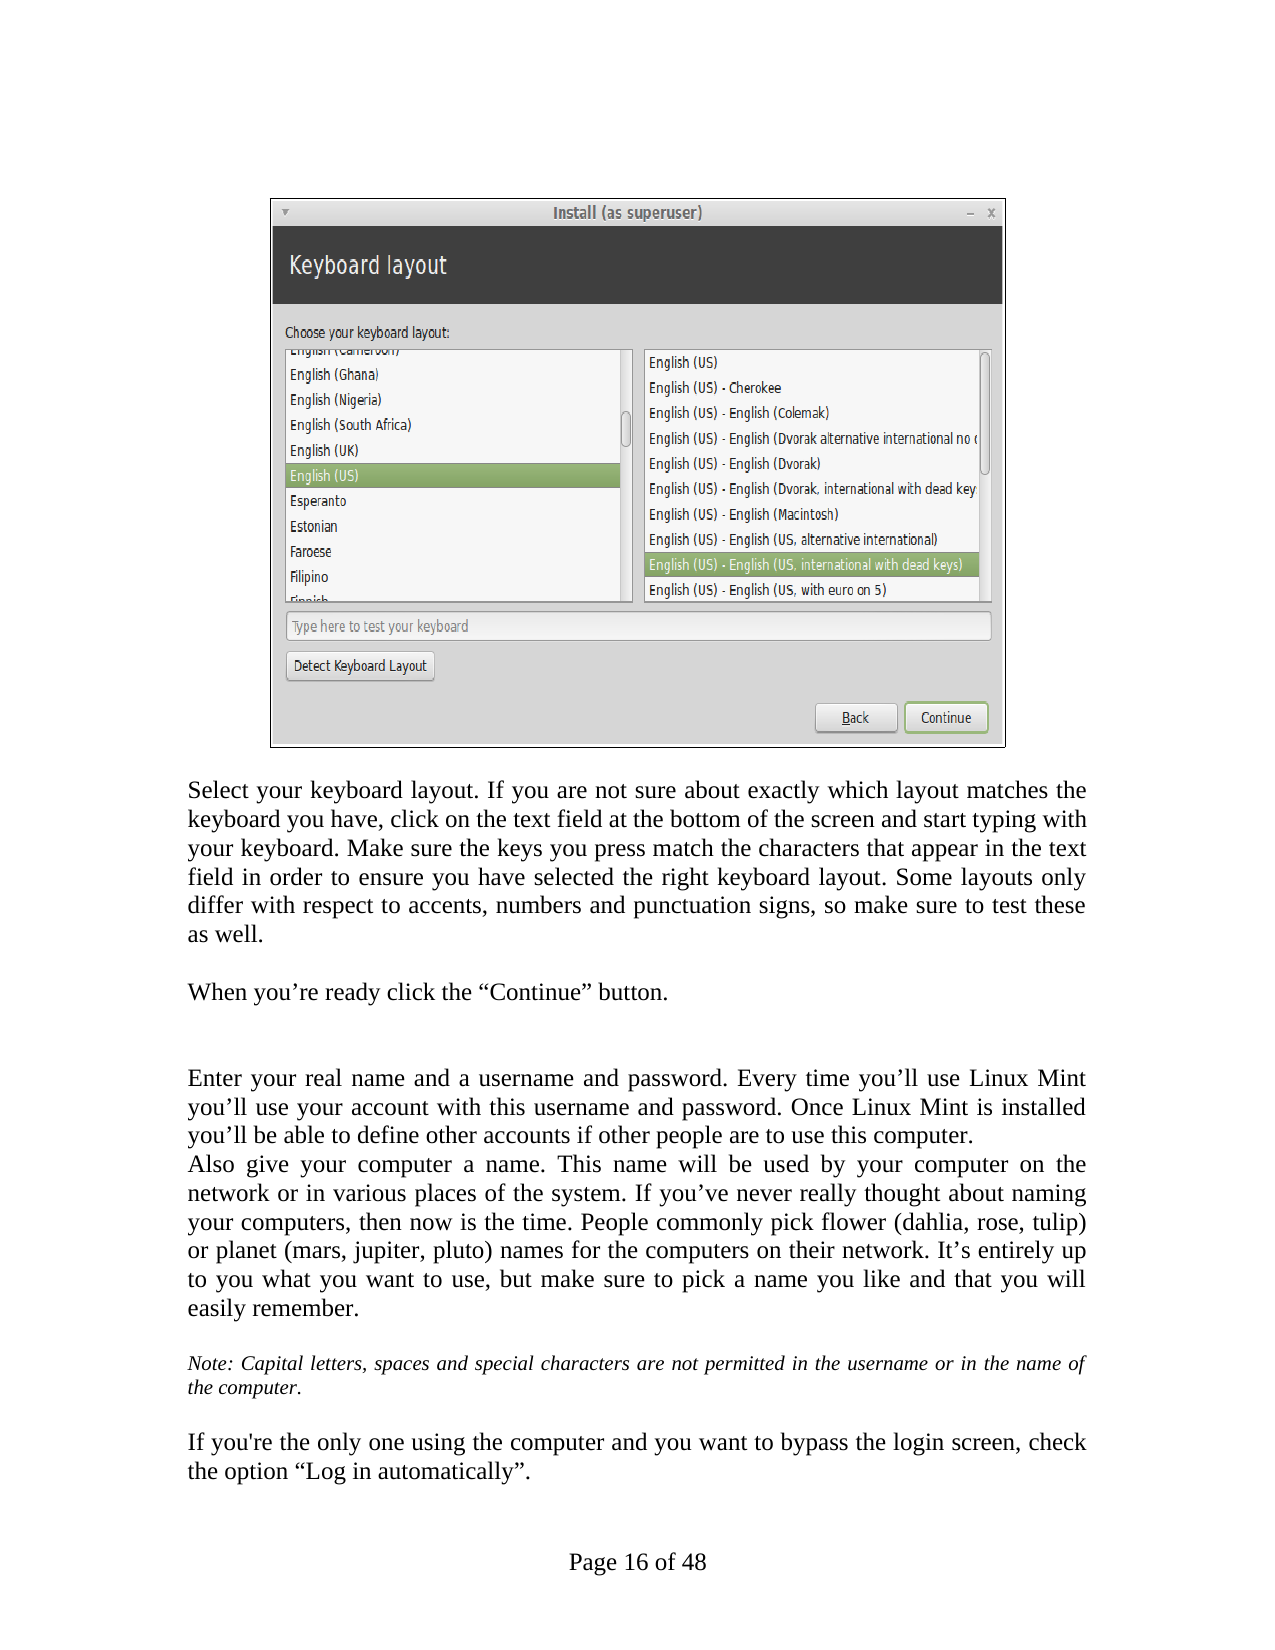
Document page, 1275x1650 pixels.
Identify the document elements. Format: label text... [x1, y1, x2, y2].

text Enter your real name and a username and password. Every time you’ll use Linux Mint you’ll use your account with this username and password. Once Linux Mint is installed you’ll be able to define other accounts if other people are to use this computer. [187, 1063, 1087, 1149]
picture [272, 201, 1003, 744]
text If you're the only one using the computer and you want to bypass the login screen, check the option “Log in automatically”. [187, 1427, 1087, 1485]
text Also give your computer a name. This name will be used by your computer on the network or in various places of the system. If you’ve never really thought about naming your computers, then now is the time. People commonly pick flower (dahlia, rose, tulip) or planet (mars, jupiter, pluto) names for the computers on their network. It’s entirely up to you what you want to use, but make sure to pick a name you like and that you will easily remember. [187, 1149, 1087, 1322]
text When you’re ready click the “Continue” button. [187, 977, 1087, 1006]
text Note: Capital letters, spaces and special characters are not permitted in the username or in the name of the computer. [187, 1351, 1087, 1399]
text Select your keyboard layout. If you are not sure about exactly which layout matches the keyboard you have, click on the text field at the bottom of the screen and start typing with your keyboard. Make sure the keys you press match the characters that appear in the text field in order to ensure you have selected the right keyboard layout. Some layouts only differ with respect to accents, numbers and punctuation signs, so make sure to test these as well. [187, 776, 1087, 948]
